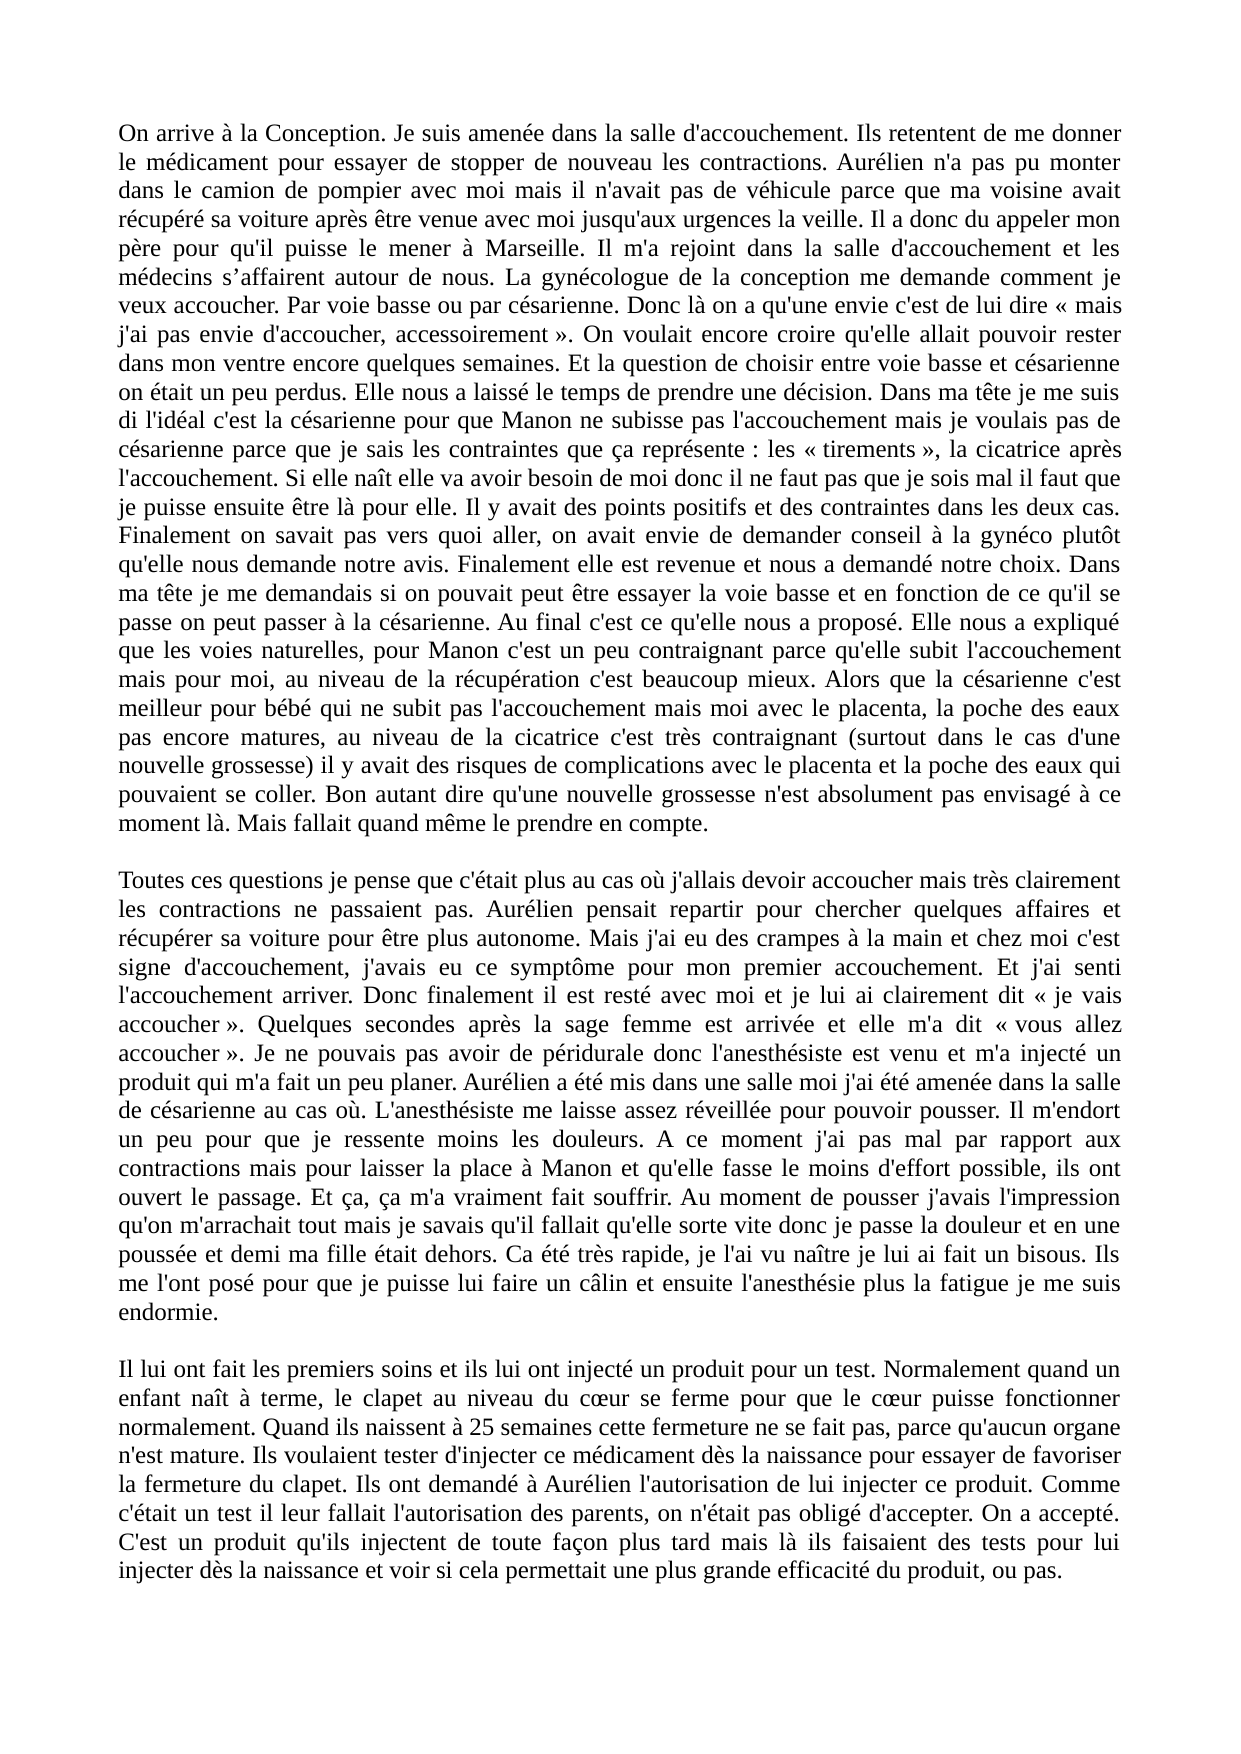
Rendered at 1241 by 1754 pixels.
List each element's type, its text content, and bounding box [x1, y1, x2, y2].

text On arrive à la Conception. Je suis amenée dans la salle d'accouchement. Ils retentent de me donner le médicament pour essayer de stopper de nouveau les contractions. Aurélien n'a pas pu monter dans le camion de pompier avec moi mais il n'avait pas de véhicule parce que ma voisine avait récupéré sa voiture après être venue avec moi jusqu'aux urgences la veille. Il a donc du appeler mon père pour qu'il puisse le mener à Marseille. Il m'a rejoint dans la salle d'accouchement et les médecins s’affairent autour de nous. La gynécologue de la conception me demande comment je veux accoucher. Par voie basse ou par césarienne. Donc là on a qu'une envie c'est de lui dire « mais j'ai pas envie d'accoucher, accessoirement ». On voulait encore croire qu'elle allait pouvoir rester dans mon ventre encore quelques semaines. Et la question de choisir entre voie basse et césarienne on était un peu perdus. Elle nous a laissé le temps de prendre une décision. Dans ma tête je me suis di l'idéal c'est la césarienne pour que Manon ne subisse pas l'accouchement mais je voulais pas de césarienne parce que je sais les contraintes que ça représente : les « tirements », la cicatrice après l'accouchement. Si elle naît elle va avoir besoin de moi donc il ne faut pas que je sois mal il faut que je puisse ensuite être là pour elle. Il y avait des points positifs et des contraintes dans les deux cas. Finalement on savait pas vers quoi aller, on avait envie de demander conseil à la gynéco plutôt qu'elle nous demande notre avis. Finalement elle est revenue et nous a demandé notre choix. Dans ma tête je me demandais si on pouvait peut être essayer la voie basse et en fonction de ce qu'il se passe on peut passer à la césarienne. Au final c'est ce qu'elle nous a proposé. Elle nous a expliqué que les voies naturelles, pour Manon c'est un peu contraignant parce qu'elle subit l'accouchement mais pour moi, au niveau de la récupération c'est beaucoup mieux. Alors que la césarienne c'est meilleur pour bébé qui ne subit pas l'accouchement mais moi avec le placenta, la poche des eaux pas encore matures, au niveau de la cicatrice c'est très contraignant (surtout dans le cas d'une nouvelle grossesse) il y avait des risques de complications avec le placenta et la poche des eaux qui pouvaient se coller. Bon autant dire qu'une nouvelle grossesse n'est absolument pas envisagé à ce moment là. Mais fallait quand même le prendre en compte. [118, 118, 1122, 837]
text Toutes ces questions je pense que c'était plus au cas où j'allais devoir accoucher mais très clairement les contractions ne passaient pas. Aurélien pensait repartir pour chercher quelques affaires et récupérer sa voiture pour être plus autonome. Mais j'ai eu des crampes à la main et chez moi c'est signe d'accouchement, j'avais eu ce symptôme pour mon premier accouchement. Et j'ai senti l'accouchement arriver. Donc finalement il est resté avec moi et je lui ai clairement dit « je vais accoucher ». Quelques secondes après la sage femme est arrivée et elle m'a dit « vous allez accoucher ». Je ne pouvais pas avoir de péridurale donc l'anesthésiste est venu et m'a injecté un produit qui m'a fait un peu planer. Aurélien a été mis dans une salle moi j'ai été amenée dans la salle de césarienne au cas où. L'anesthésiste me laisse assez réveillée pour pouvoir pousser. Il m'endort un peu pour que je ressente moins les douleurs. A ce moment j'ai pas mal par rapport aux contractions mais pour laisser la place à Manon et qu'elle fasse le moins d'effort possible, ils ont ouvert le passage. Et ça, ça m'a vraiment fait souffrir. Au moment de pousser j'avais l'impression qu'on m'arrachait tout mais je savais qu'il fallait qu'elle sorte vite donc je passe la douleur et en une poussée et demi ma fille était dehors. Ca été très rapide, je l'ai vu naître je lui ai fait un bisous. Ils me l'ont posé pour que je puisse lui faire un câlin et ensuite l'anesthésie plus la fatigue je me suis endormie. [118, 866, 1122, 1326]
text Il lui ont fait les premiers soins et ils lui ont injecté un produit pour un test. Normalement quand un enfant naît à terme, le clapet au niveau du cœur se ferme pour que le cœur puisse fonctionner normalement. Quand ils naissent à 25 semaines cette fermeture ne se fait pas, parce qu'aucun organe n'est mature. Ils voulaient tester d'injecter ce médicament dès la naissance pour essayer de favoriser la fermeture du clapet. Ils ont demandé à Aurélien l'autorisation de lui injecter ce produit. Comme c'était un test il leur fallait l'autorisation des parents, on n'était pas obligé d'accepter. On a accepté. C'est un produit qu'ils injectent de toute façon plus tard mais là ils faisaient des tests pour lui injecter dès la naissance et voir si cela permettait une plus grande efficacité du produit, ou pas. [118, 1354, 1122, 1584]
